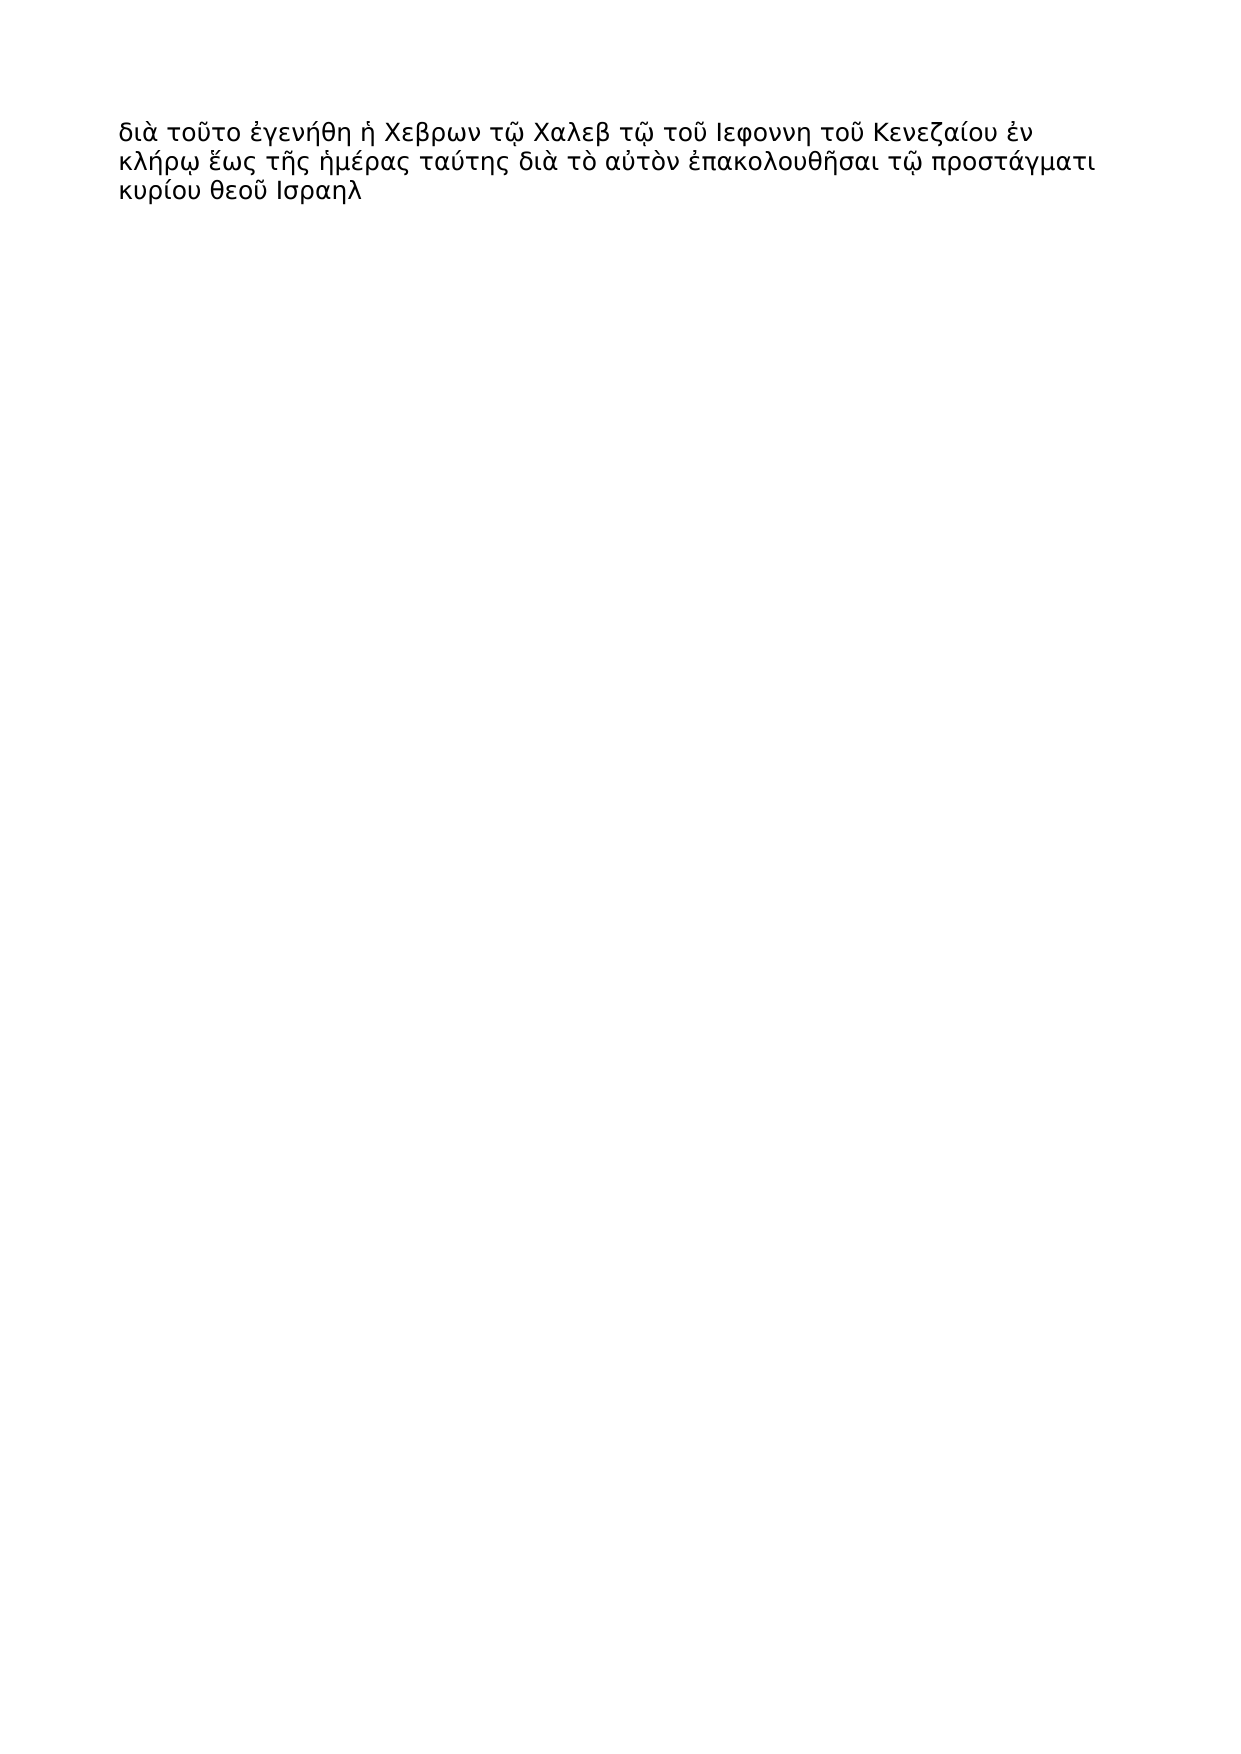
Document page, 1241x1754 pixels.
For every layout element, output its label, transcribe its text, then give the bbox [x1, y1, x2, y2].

text διὰ τοῦτο ἐγενήθη ἡ Χεβρων τῷ Χαλεβ τῷ τοῦ Ιεφοννη τοῦ Κενεζαίου ἐν κλήρῳ ἕως τῆς ἡμέρας ταύτης διὰ τὸ αὐτὸν ἐπακολουθῆσαι τῷ προστάγματι κυρίου θεοῦ Ισραηλ [118, 118, 1122, 206]
